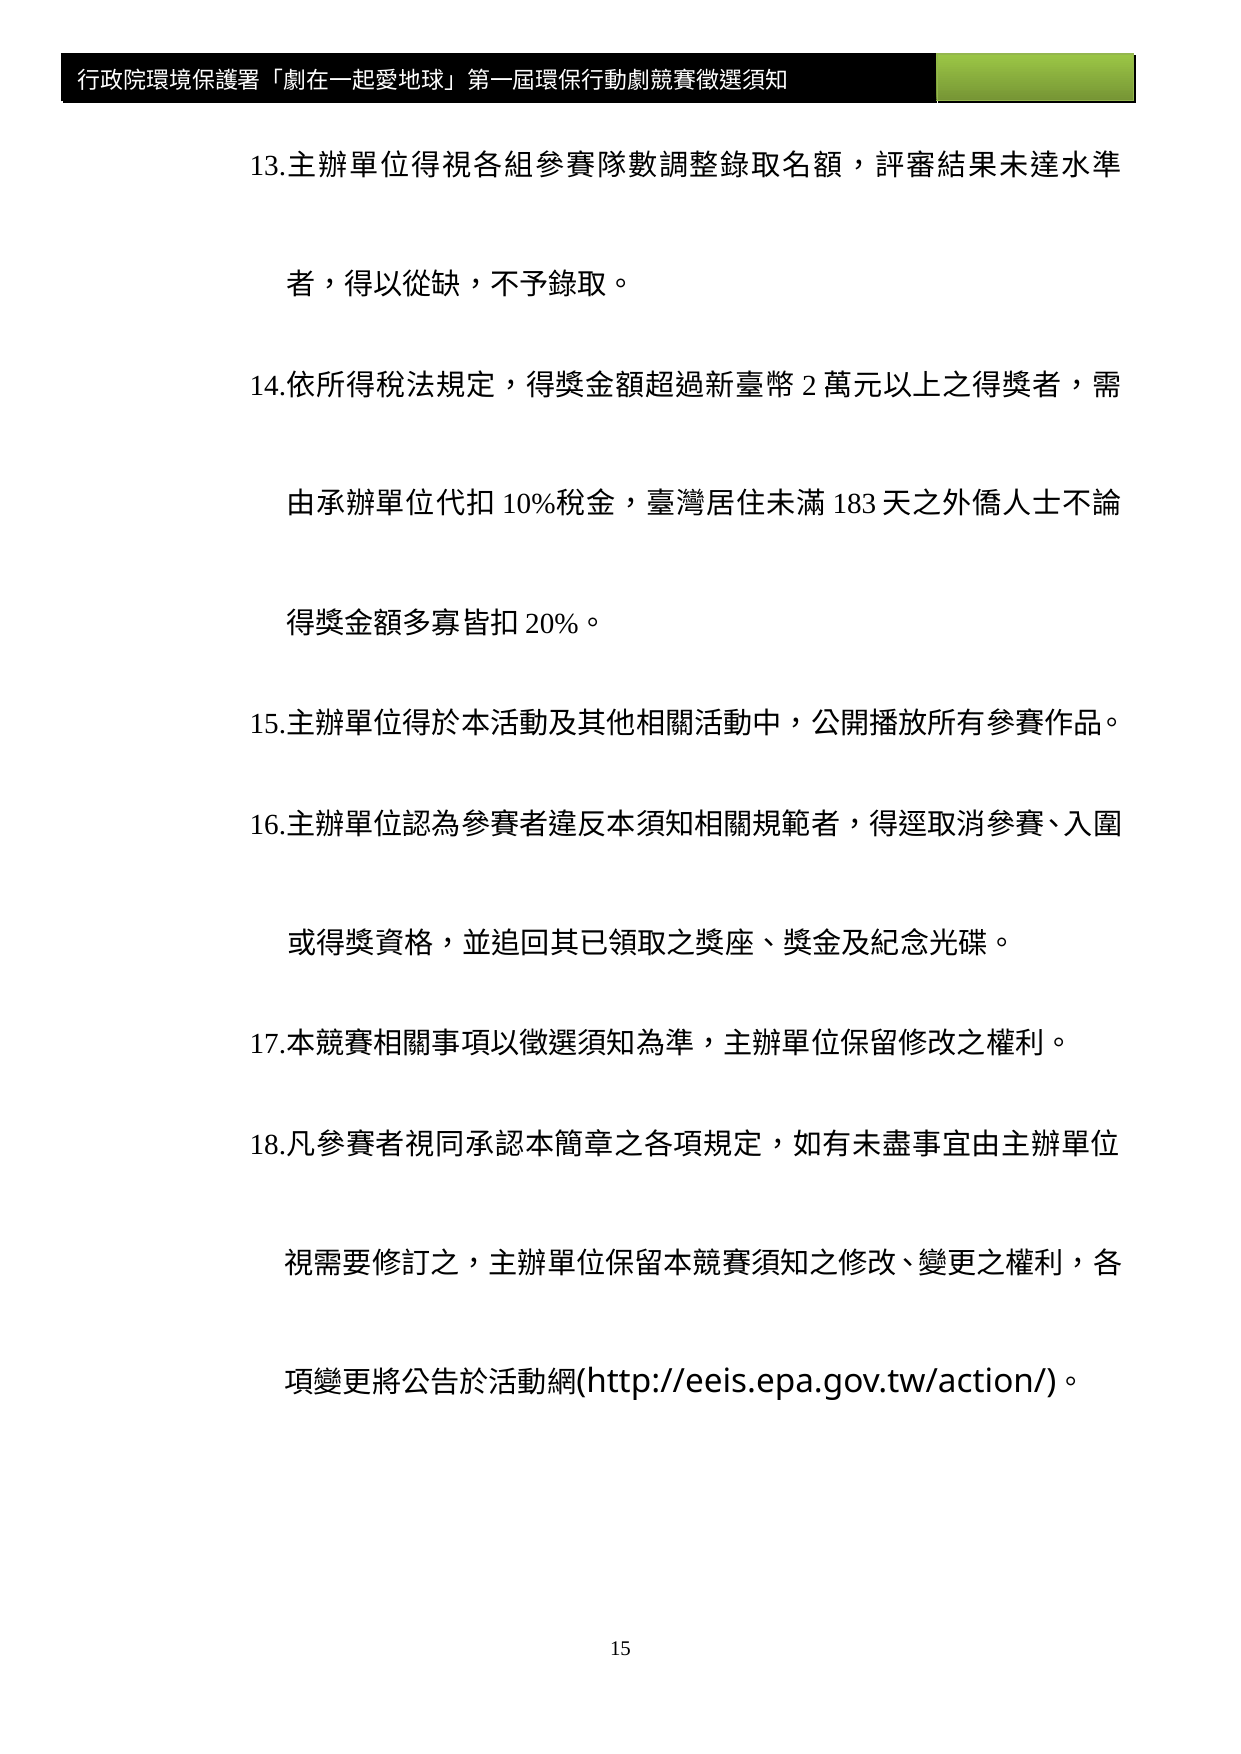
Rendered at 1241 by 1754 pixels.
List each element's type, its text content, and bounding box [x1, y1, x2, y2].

subtitle 14.依所得稅法規定，得獎金額超過新臺幣2萬元以上之得獎者，需由承辦單位代扣10%稅金，臺灣居住未滿183天之外僑人士不論得獎金額多寡皆扣20%。 [249, 342, 1122, 660]
subtitle 18.凡參賽者視同承認本簡章之各項規定，如有未盡事宜由主辦單位視需要修訂之，主辦單位保留本競賽須知之修改、變更之權利，各項變更將公告於活動網(http://eeis.epa.gov.tw/action/)。 [249, 1102, 1122, 1419]
subtitle 17.本競賽相關事項以徵選須知為準，主辦單位保留修改之權利。 [249, 1001, 1122, 1081]
subtitle 15.主辦單位得於本活動及其他相關活動中，公開播放所有參賽作品。 [249, 681, 1122, 761]
subtitle 13.主辦單位得視各組參賽隊數調整錄取名額，評審結果未達水準者，得以從缺，不予錄取。 [249, 123, 1122, 321]
subtitle 16.主辦單位認為參賽者違反本須知相關規範者，得逕取消參賽、入圍或得獎資格，並追回其已領取之獎座、獎金及紀念光碟。 [249, 782, 1122, 980]
